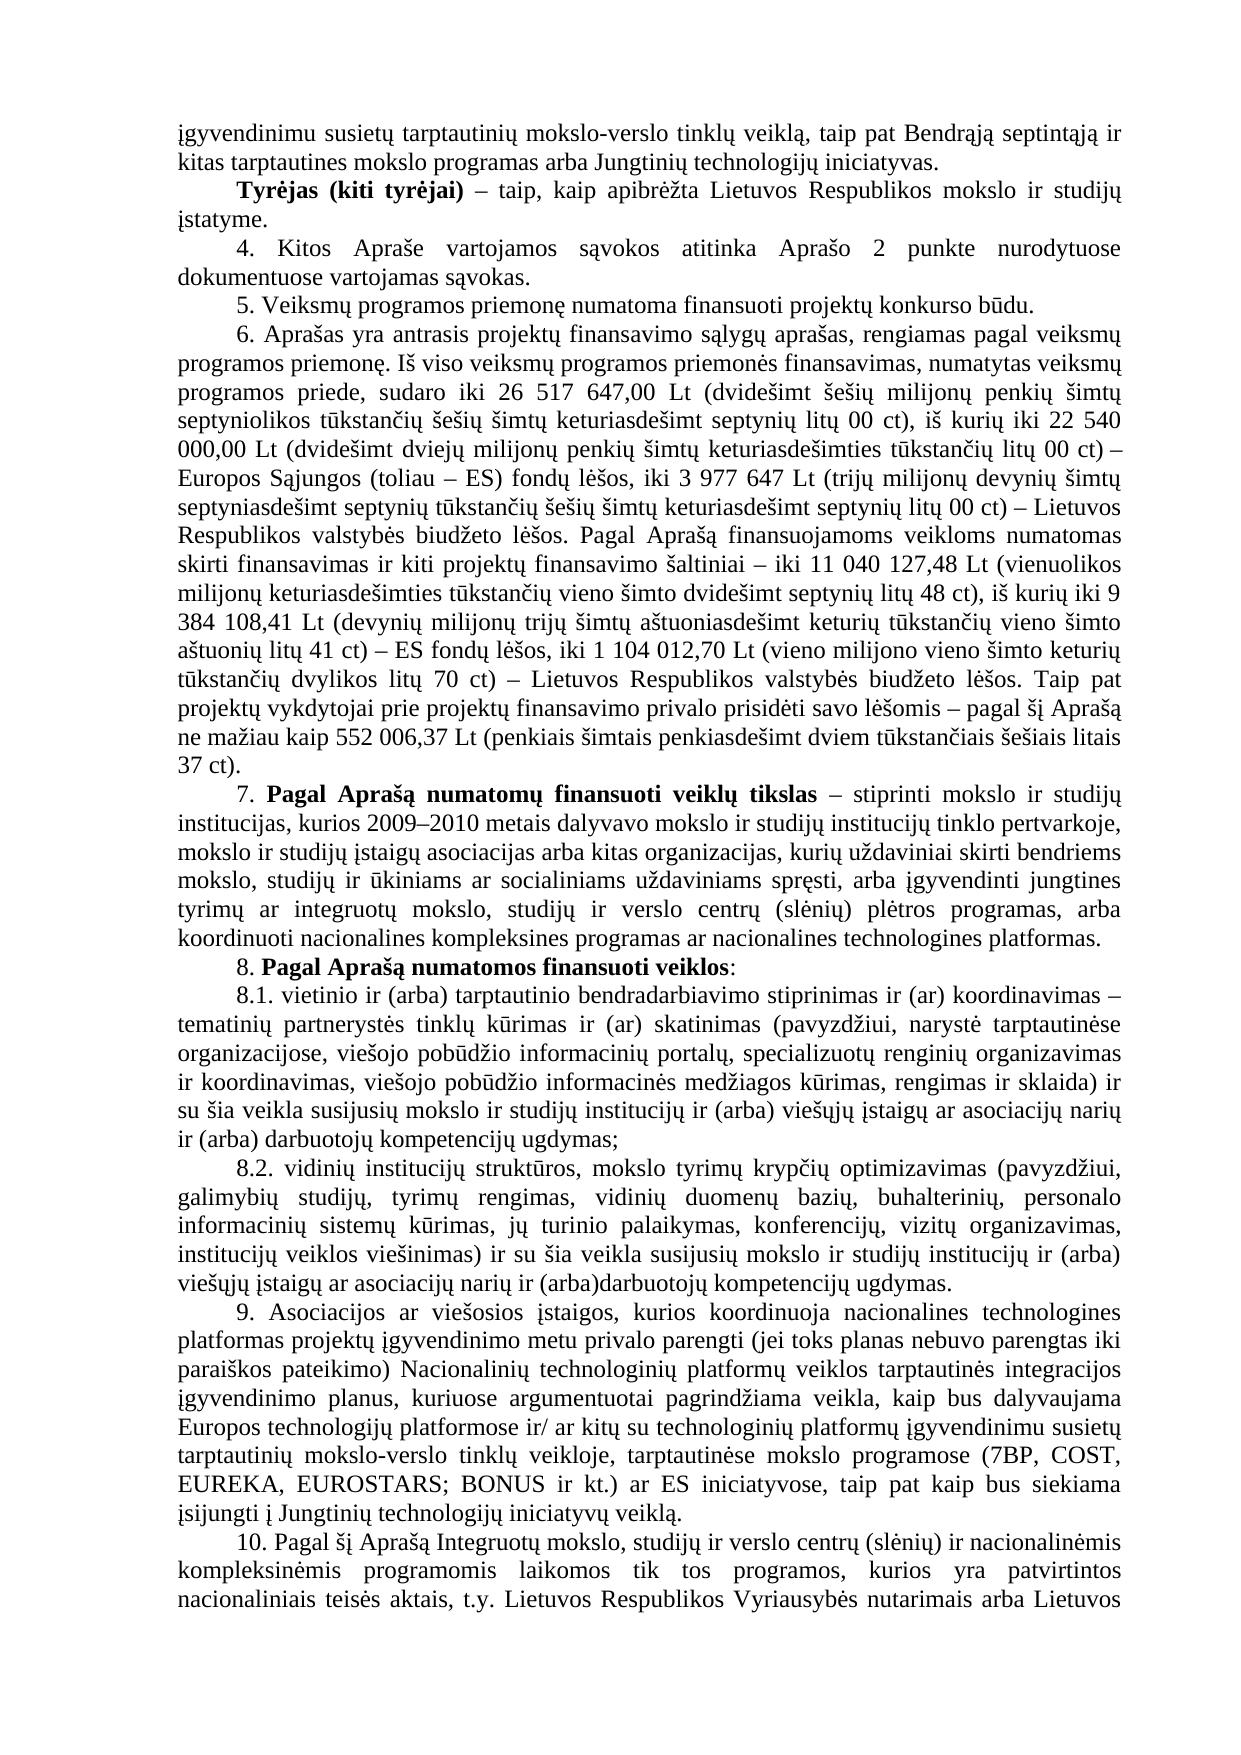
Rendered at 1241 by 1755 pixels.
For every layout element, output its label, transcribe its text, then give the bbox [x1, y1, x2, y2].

text 6. Aprašas yra antrasis projektų finansavimo sąlygų aprašas, rengiamas pagal veiksmų programos priemonę. Iš viso veiksmų programos priemonės finansavimas, numatytas veiksmų programos priede, sudaro iki 26 517 647,00 Lt (dvidešimt šešių milijonų penkių šimtų septyniolikos tūkstančių šešių šimtų keturiasdešimt septynių litų 00 ct), iš kurių iki 22 540 000,00 Lt (dvidešimt dviejų milijonų penkių šimtų keturiasdešimties tūkstančių litų 00 ct) – Europos Sąjungos (toliau – ES) fondų lėšos, iki 3 977 647 Lt (trijų milijonų devynių šimtų septyniasdešimt septynių tūkstančių šešių šimtų keturiasdešimt septynių litų 00 ct) – Lietuvos Respublikos valstybės biudžeto lėšos. Pagal Aprašą finansuojamoms veikloms numatomas skirti finansavimas ir kiti projektų finansavimo šaltiniai – iki 11 040 127,48 Lt (vienuolikos milijonų keturiasdešimties tūkstančių vieno šimto dvidešimt septynių litų 48 ct), iš kurių iki 9 384 108,41 Lt (devynių milijonų trijų šimtų aštuoniasdešimt keturių tūkstančių vieno šimto aštuonių litų 41 ct) – ES fondų lėšos, iki 1 104 012,70 Lt (vieno milijono vieno šimto keturių tūkstančių dvylikos litų 70 ct) – Lietuvos Respublikos valstybės biudžeto lėšos. Taip pat projektų vykdytojai prie projektų finansavimo privalo prisidėti savo lėšomis – pagal šį Aprašą ne mažiau kaip 552 006,37 Lt (penkiais šimtais penkiasdešimt dviem tūkstančiais šešiais litais 37 ct). [177, 319, 1122, 779]
text 9. Asociacijos ar viešosios įstaigos, kurios koordinuoja nacionalines technologines platformas projektų įgyvendinimo metu privalo parengti (jei toks planas nebuvo parengtas iki paraiškos pateikimo) Nacionalinių technologinių platformų veiklos tarptautinės integracijos įgyvendinimo planus, kuriuose argumentuotai pagrindžiama veikla, kaip bus dalyvaujama Europos technologijų platformose ir/ ar kitų su technologinių platformų įgyvendinimu susietų tarptautinių mokslo-verslo tinklų veikloje, tarptautinėse mokslo programose (7BP, COST, EUREKA, EUROSTARS; BONUS ir kt.) ar ES iniciatyvose, taip pat kaip bus siekiama įsijungti į Jungtinių technologijų iniciatyvų veiklą. [177, 1297, 1122, 1527]
text 8. Pagal Aprašą numatomos finansuoti veiklos: [177, 952, 1122, 981]
text 5. Veiksmų programos priemonę numatoma finansuoti projektų konkurso būdu. [177, 291, 1122, 319]
text 10. Pagal šį Aprašą Integruotų mokslo, studijų ir verslo centrų (slėnių) ir nacionalinėmis kompleksinėmis programomis laikomos tik tos programos, kurios yra patvirtintos nacionaliniais teisės aktais, t.y. Lietuvos Respublikos Vyriausybės nutarimais arba Lietuvos [177, 1527, 1122, 1613]
text 7. Pagal Aprašą numatomų finansuoti veiklų tikslas – stiprinti mokslo ir studijų institucijas, kurios 2009–2010 metais dalyvavo mokslo ir studijų institucijų tinklo pertvarkoje, mokslo ir studijų įstaigų asociacijas arba kitas organizacijas, kurių uždaviniai skirti bendriems mokslo, studijų ir ūkiniams ar socialiniams uždaviniams spręsti, arba įgyvendinti jungtines tyrimų ar integruotų mokslo, studijų ir verslo centrų (slėnių) plėtros programas, arba koordinuoti nacionalines kompleksines programas ar nacionalines technologines platformas. [177, 779, 1122, 952]
text Tyrėjas (kiti tyrėjai) – taip, kaip apibrėžta Lietuvos Respublikos mokslo ir studijų įstatyme. [177, 176, 1122, 233]
text 8.2. vidinių institucijų struktūros, mokslo tyrimų krypčių optimizavimas (pavyzdžiui, galimybių studijų, tyrimų rengimas, vidinių duomenų bazių, buhalterinių, personalo informacinių sistemų kūrimas, jų turinio palaikymas, konferencijų, vizitų organizavimas, institucijų veiklos viešinimas) ir su šia veikla susijusių mokslo ir studijų institucijų ir (arba) viešųjų įstaigų ar asociacijų narių ir (arba)darbuotojų kompetencijų ugdymas. [177, 1153, 1122, 1297]
text 4. Kitos Apraše vartojamos sąvokos atitinka Aprašo 2 punkte nurodytuose dokumentuose vartojamas sąvokas. [177, 233, 1122, 291]
text 8.1. vietinio ir (arba) tarptautinio bendradarbiavimo stiprinimas ir (ar) koordinavimas – tematinių partnerystės tinklų kūrimas ir (ar) skatinimas (pavyzdžiui, narystė tarptautinėse organizacijose, viešojo pobūdžio informacinių portalų, specializuotų renginių organizavimas ir koordinavimas, viešojo pobūdžio informacinės medžiagos kūrimas, rengimas ir sklaida) ir su šia veikla susijusių mokslo ir studijų institucijų ir (arba) viešųjų įstaigų ar asociacijų narių ir (arba) darbuotojų kompetencijų ugdymas; [177, 981, 1122, 1153]
text įgyvendinimu susietų tarptautinių mokslo-verslo tinklų veiklą, taip pat Bendrąją septintąją ir kitas tarptautines mokslo programas arba Jungtinių technologijų iniciatyvas. [177, 118, 1122, 176]
